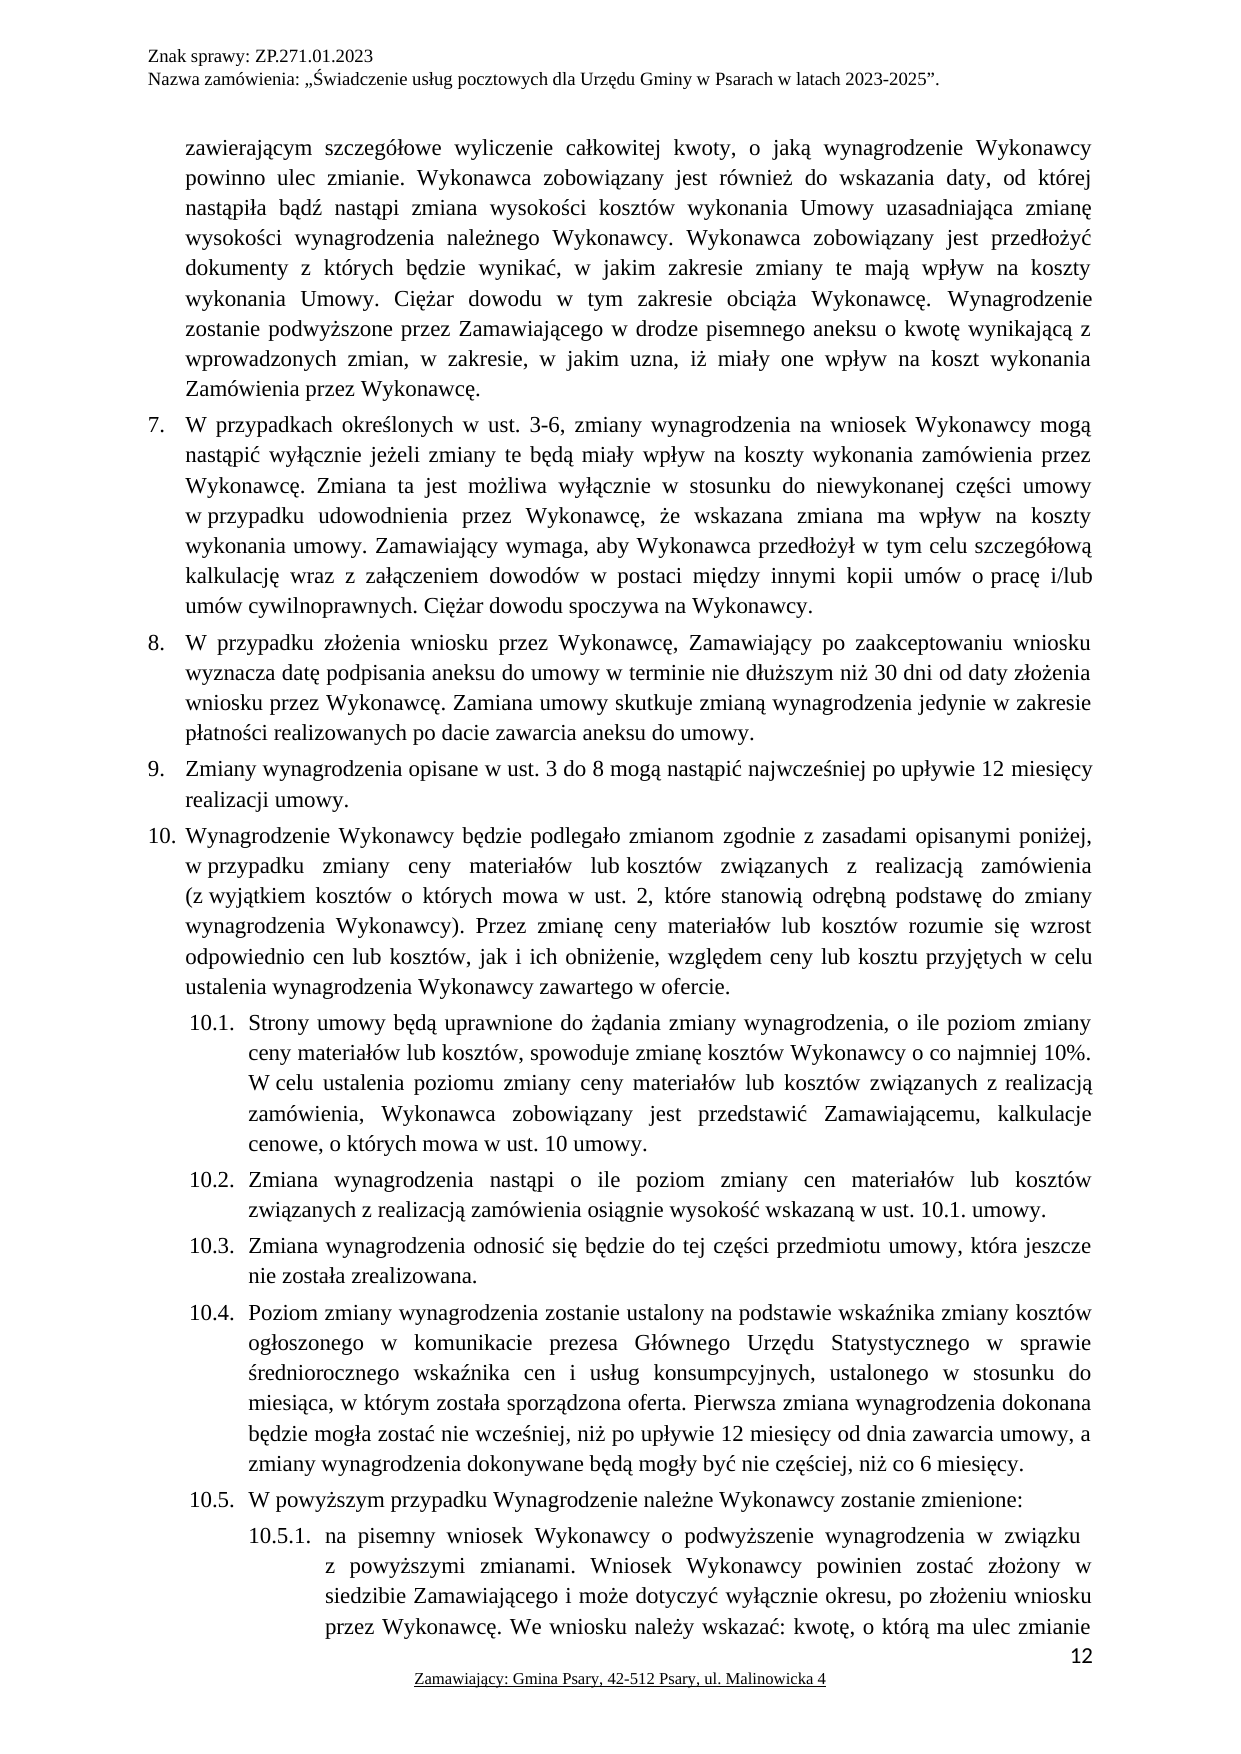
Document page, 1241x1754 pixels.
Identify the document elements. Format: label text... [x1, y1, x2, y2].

list Strony umowy będą uprawnione do żądania zmiany wynagrodzenia, o ile poziom zmiany ceny materiałów lub kosztów, spowoduje zmianę kosztów Wykonawcy o co najmniej 10%. W celu ustalenia poziomu zmiany ceny materiałów lub kosztów związanych z realizacją zamówienia, Wykonawca zobowiązany jest przedstawić Zamawiającemu, kalkulacje cenowe, o których mowa w ust. 10 umowy. [189, 1009, 1093, 1156]
list W przypadku złożenia wniosku przez Wykonawcę, Zamawiający po zaakceptowaniu wniosku wyznacza datę podpisania aneksu do umowy w terminie nie dłuższym niż 30 dni od daty złożenia wniosku przez Wykonawcę. Zamiana umowy skutkuje zmianą wynagrodzenia jedynie w zakresie płatności realizowanych po dacie zawarcia aneksu do umowy. [148, 629, 1093, 746]
list Zmiana wynagrodzenia odnosić się będzie do tej części przedmiotu umowy, która jeszcze nie została zrealizowana. [189, 1232, 1093, 1289]
list Zmiany wynagrodzenia opisane w ust. 3 do 8 mogą nastąpić najwcześniej po upływie 12 miesięcy realizacji umowy. [148, 756, 1093, 812]
list zawierającym szczegółowe wyliczenie całkowitej kwoty, o jaką wynagrodzenie Wykonawcy powinno ulec zmianie. Wykonawca zobowiązany jest również do wskazania daty, od której nastąpiła bądź nastąpi zmiana wysokości kosztów wykonania Umowy uzasadniająca zmianę wysokości wynagrodzenia należnego Wykonawcy. Wykonawca zobowiązany jest przedłożyć dokumenty z których będzie wynikać, w jakim zakresie zmiany te mają wpływ na koszty wykonania Umowy. Ciężar dowodu w tym zakresie obciąża Wykonawcę. Wynagrodzenie zostanie podwyższone przez Zamawiającego w drodze pisemnego aneksu o kwotę wynikającą z wprowadzonych zmian, w zakresie, w jakim uzna, iż miały one wpływ na koszt wykonania Zamówienia przez Wykonawcę. [148, 133, 1093, 402]
list Zmiana wynagrodzenia nastąpi o ile poziom zmiany cen materiałów lub kosztów związanych z realizacją zamówienia osiągnie wysokość wskazaną w ust. 10.1. umowy. [189, 1166, 1093, 1223]
list W powyższym przypadku Wynagrodzenie należne Wykonawcy zostanie zmienione: [189, 1486, 1093, 1512]
list Poziom zmiany wynagrodzenia zostanie ustalony na podstawie wskaźnika zmiany kosztów ogłoszonego w komunikacie prezesa Głównego Urzędu Statystycznego w sprawie średniorocznego wskaźnika cen i usług konsumpcyjnych, ustalonego w stosunku do miesiąca, w którym została sporządzona oferta. Pierwsza zmiana wynagrodzenia dokonana będzie mogła zostać nie wcześniej, niż po upływie 12 miesięcy od dnia zawarcia umowy, a zmiany wynagrodzenia dokonywane będą mogły być nie częściej, niż co 6 miesięcy. [189, 1299, 1093, 1476]
list W przypadkach określonych w ust. 3-6, zmiany wynagrodzenia na wniosek Wykonawcy mogą nastąpić wyłącznie jeżeli zmiany te będą miały wpływ na koszty wykonania zamówienia przez Wykonawcę. Zmiana ta jest możliwa wyłącznie w stosunku do niewykonanej części umowy w przypadku udowodnienia przez Wykonawcę, że wskazana zmiana ma wpływ na koszty wykonania umowy. Zamawiający wymaga, aby Wykonawca przedłożył w tym celu szczegółową kalkulację wraz z załączeniem dowodów w postaci między innymi kopii umów o pracę i/lub umów cywilnoprawnych. Ciężar dowodu spoczywa na Wykonawcy. [148, 411, 1093, 619]
list na pisemny wniosek Wykonawcy o podwyższenie wynagrodzenia w związku z powyższymi zmianami. Wniosek Wykonawcy powinien zostać złożony w siedzibie Zamawiającego i może dotyczyć wyłącznie okresu, po złożeniu wniosku przez Wykonawcę. We wniosku należy wskazać: kwotę, o którą ma ulec zmianie [248, 1522, 1093, 1639]
list Wynagrodzenie Wykonawcy będzie podlegało zmianom zgodnie z zasadami opisanymi poniżej, w przypadku zmiany ceny materiałów lub kosztów związanych z realizacją zamówienia (z wyjątkiem kosztów o których mowa w ust. 2, które stanowią odrębną podstawę do zmiany wynagrodzenia Wykonawcy). Przez zmianę ceny materiałów lub kosztów rozumie się wzrost odpowiednio cen lub kosztów, jak i ich obniżenie, względem ceny lub kosztu przyjętych w celu ustalenia wynagrodzenia Wykonawcy zawartego w ofercie. [148, 822, 1093, 999]
